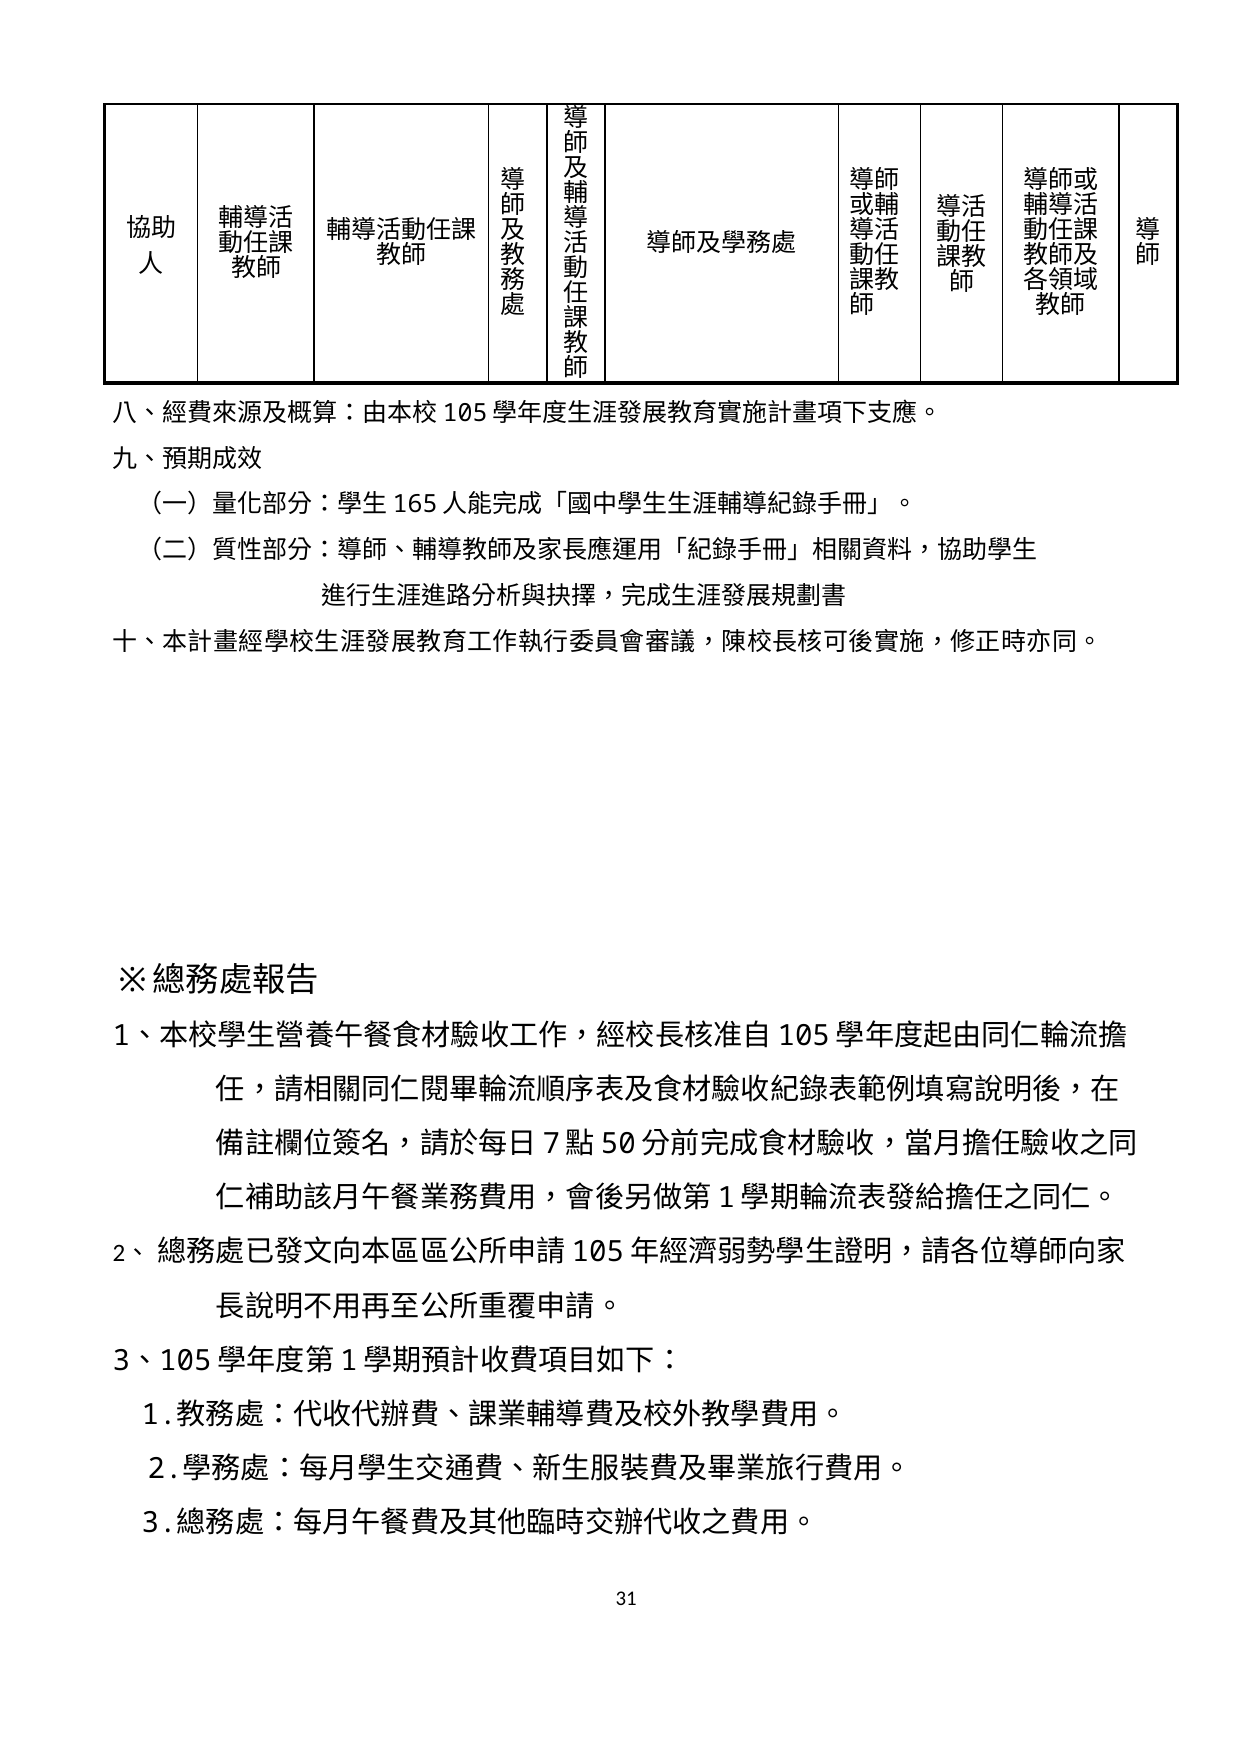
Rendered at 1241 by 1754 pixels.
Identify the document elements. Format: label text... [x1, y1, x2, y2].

table_cell 導師 [1120, 105, 1176, 381]
list 105學年度第1學期預計收費項目如下： [112, 1327, 1140, 1381]
table_cell 導師及教務處 [489, 105, 546, 381]
text ※總務處報告 [112, 952, 1140, 1002]
text （一）量化部分：學生165人能完成「國中學生生涯輔導紀錄手冊」。 [112, 476, 1140, 522]
list 本校學生營養午餐食材驗收工作，經校長核准自105學年度起由同仁輪流擔任，請相關同仁閱畢輪流順序表及食材驗收紀錄表範例填寫說明後，在備註欄位簽名，請於每日7點50分前完成食材驗收，當月擔任驗收之同仁補助該月午餐業務費用，會後另做第1學期輪流表發給擔任之同仁。 [112, 1002, 1140, 1218]
text 3.總務處：每月午餐費及其他臨時交辦代收之費用。 [112, 1489, 1140, 1543]
table_cell 導師及輔導活動任課教師 [548, 105, 604, 381]
list 總務處已發文向本區區公所申請105年經濟弱勢學生證明，請各位導師向家長說明不用再至公所重覆申請。 [112, 1218, 1140, 1327]
table_cell 導師或輔導活動任課教師及各領域教師 [1003, 105, 1118, 381]
text 九、預期成效 [112, 430, 1140, 476]
text 十、本計畫經學校生涯發展教育工作執行委員會審議，陳校長核可後實施，修正時亦同。 [112, 614, 1140, 659]
table_cell 協助人 [106, 105, 197, 381]
text 八、經費來源及概算：由本校105學年度生涯發展教育實施計畫項下支應。 [112, 385, 1140, 430]
text 2.學務處：每月學生交通費、新生服裝費及畢業旅行費用。 [112, 1435, 1140, 1489]
text 進行生涯進路分析與抉擇，完成生涯發展規劃書 [321, 568, 1148, 614]
table_cell 導師及學務處 [606, 105, 838, 381]
table_cell 導師或輔導活動任課教師 [839, 105, 920, 381]
table_cell 導活動任課教師 [921, 105, 1002, 381]
table_cell 輔導活動任課教師 [198, 105, 313, 381]
text 1.教務處：代收代辦費、課業輔導費及校外教學費用。 [112, 1381, 1140, 1435]
table_cell 輔導活動任課教師 [315, 105, 488, 381]
text （二）質性部分：導師、輔導教師及家長應運用「紀錄手冊」相關資料，協助學生 [137, 522, 1148, 568]
